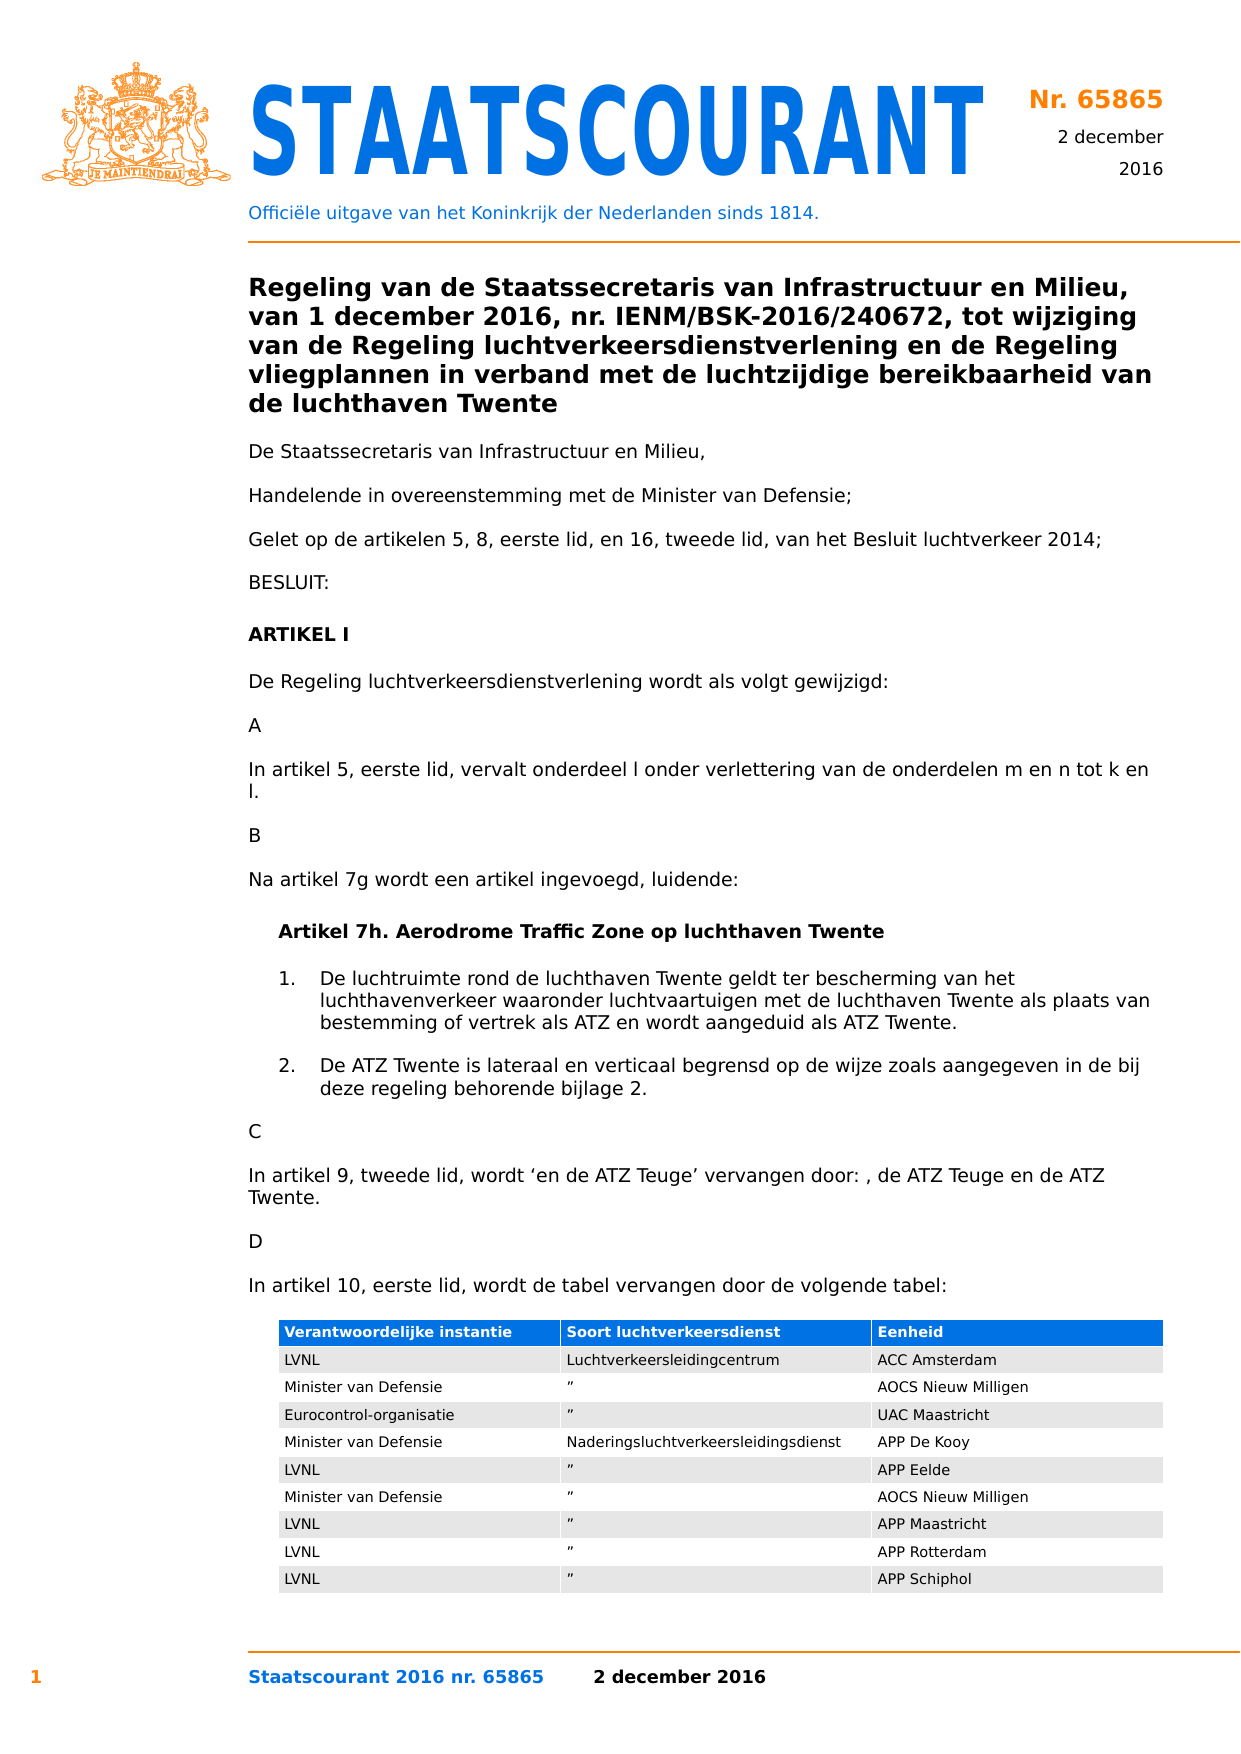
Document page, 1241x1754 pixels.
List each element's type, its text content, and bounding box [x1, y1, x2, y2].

table_cell Luchtverkeersleidingcentrum [561, 1347, 871, 1373]
table_cell 2016 [998, 153, 1240, 203]
text B [248, 825, 1163, 847]
table_cell AOCS Nieuw Milligen [872, 1375, 1163, 1401]
table_header Soort luchtverkeersdienst [561, 1320, 871, 1346]
text C [248, 1121, 1163, 1143]
text 1. De luchtruimte rond de luchthaven Twente geldt ter bescherming van het luchthavenverkeer waaronder luchtvaartuigen met de luchthaven Twente als plaats van bestemming of vertrek als ATZ en wordt aangeduid als ATZ Twente. [278, 968, 1163, 1033]
text Gelet op de artikelen 5, 8, eerste lid, en 16, tweede lid, van het Besluit luchtverkeer 2014; [248, 528, 1163, 550]
table_cell ” [561, 1484, 871, 1510]
table_cell ” [561, 1457, 871, 1483]
table_cell ” [561, 1566, 871, 1593]
table_cell Naderingsluchtverkeersleidingsdienst [561, 1429, 871, 1456]
table_cell ACC Amsterdam [872, 1347, 1163, 1373]
text A [248, 715, 1163, 737]
table_cell Minister van Defensie [279, 1375, 560, 1401]
table_header Nr. 65865 [998, 62, 1240, 121]
table_header STAATSCOURANT [248, 62, 998, 203]
table_header Verantwoordelijke instantie [279, 1320, 560, 1346]
text De Regeling luchtverkeersdienstverlening wordt als volgt gewijzigd: [248, 671, 1163, 693]
table_cell Minister van Defensie [279, 1429, 560, 1456]
table_header Eenheid [872, 1320, 1163, 1346]
table_cell ” [561, 1539, 871, 1565]
text BESLUIT: [248, 572, 1163, 594]
table_cell AOCS Nieuw Milligen [872, 1484, 1163, 1510]
table_cell APP Schiphol [872, 1566, 1163, 1593]
table_cell 2 december [998, 121, 1240, 153]
table_cell LVNL [279, 1566, 560, 1593]
table_header [25, 62, 248, 241]
table_cell APP Maastricht [872, 1511, 1163, 1538]
table_cell LVNL [279, 1347, 560, 1373]
text D [248, 1231, 1163, 1253]
table_cell LVNL [279, 1539, 560, 1565]
text De Staatssecretaris van Infrastructuur en Milieu, [248, 441, 1163, 463]
text 2. De ATZ Twente is lateraal en verticaal begrensd op de wijze zoals aangegeven in de bij deze regeling behorende bijlage 2. [278, 1055, 1163, 1099]
table_cell LVNL [279, 1457, 560, 1483]
table_cell APP Eelde [872, 1457, 1163, 1483]
subtitle Artikel 7h. Aerodrome Traffic Zone op luchthaven Twente [278, 921, 1163, 943]
table_cell Officiële uitgave van het Koninkrijk der Nederlanden sinds 1814. [248, 203, 1240, 241]
text In artikel 5, eerste lid, vervalt onderdeel l onder verlettering van de onderdelen m en n tot k en l. [248, 759, 1163, 803]
subtitle ARTIKEL I [248, 624, 1163, 646]
table_cell ” [561, 1375, 871, 1401]
table_cell ” [561, 1402, 871, 1428]
table_cell ” [561, 1511, 871, 1538]
subtitle Regeling van de Staatssecretaris van Infrastructuur en Milieu, van 1 december 2016, nr. IENM/BSK-2016/240672, tot wijziging van de Regeling luchtverkeersdienstverlening en de Regeling vliegplannen in verband met de luchtzijdige bereikbaarheid van de luchthaven Twente [248, 273, 1163, 419]
picture [41, 62, 231, 186]
table_cell APP De Kooy [872, 1429, 1163, 1456]
table_cell APP Rotterdam [872, 1539, 1163, 1565]
table_cell Minister van Defensie [279, 1484, 560, 1510]
text Handelende in overeenstemming met de Minister van Defensie; [248, 484, 1163, 507]
table_cell UAC Maastricht [872, 1402, 1163, 1428]
text In artikel 9, tweede lid, wordt ‘en de ATZ Teuge’ vervangen door: , de ATZ Teuge en de ATZ Twente. [248, 1165, 1163, 1209]
table_cell Eurocontrol-organisatie [279, 1402, 560, 1428]
table_cell LVNL [279, 1511, 560, 1538]
text In artikel 10, eerste lid, wordt de tabel vervangen door de volgende tabel: [248, 1275, 1163, 1297]
text Na artikel 7g wordt een artikel ingevoegd, luidende: [248, 869, 1163, 891]
